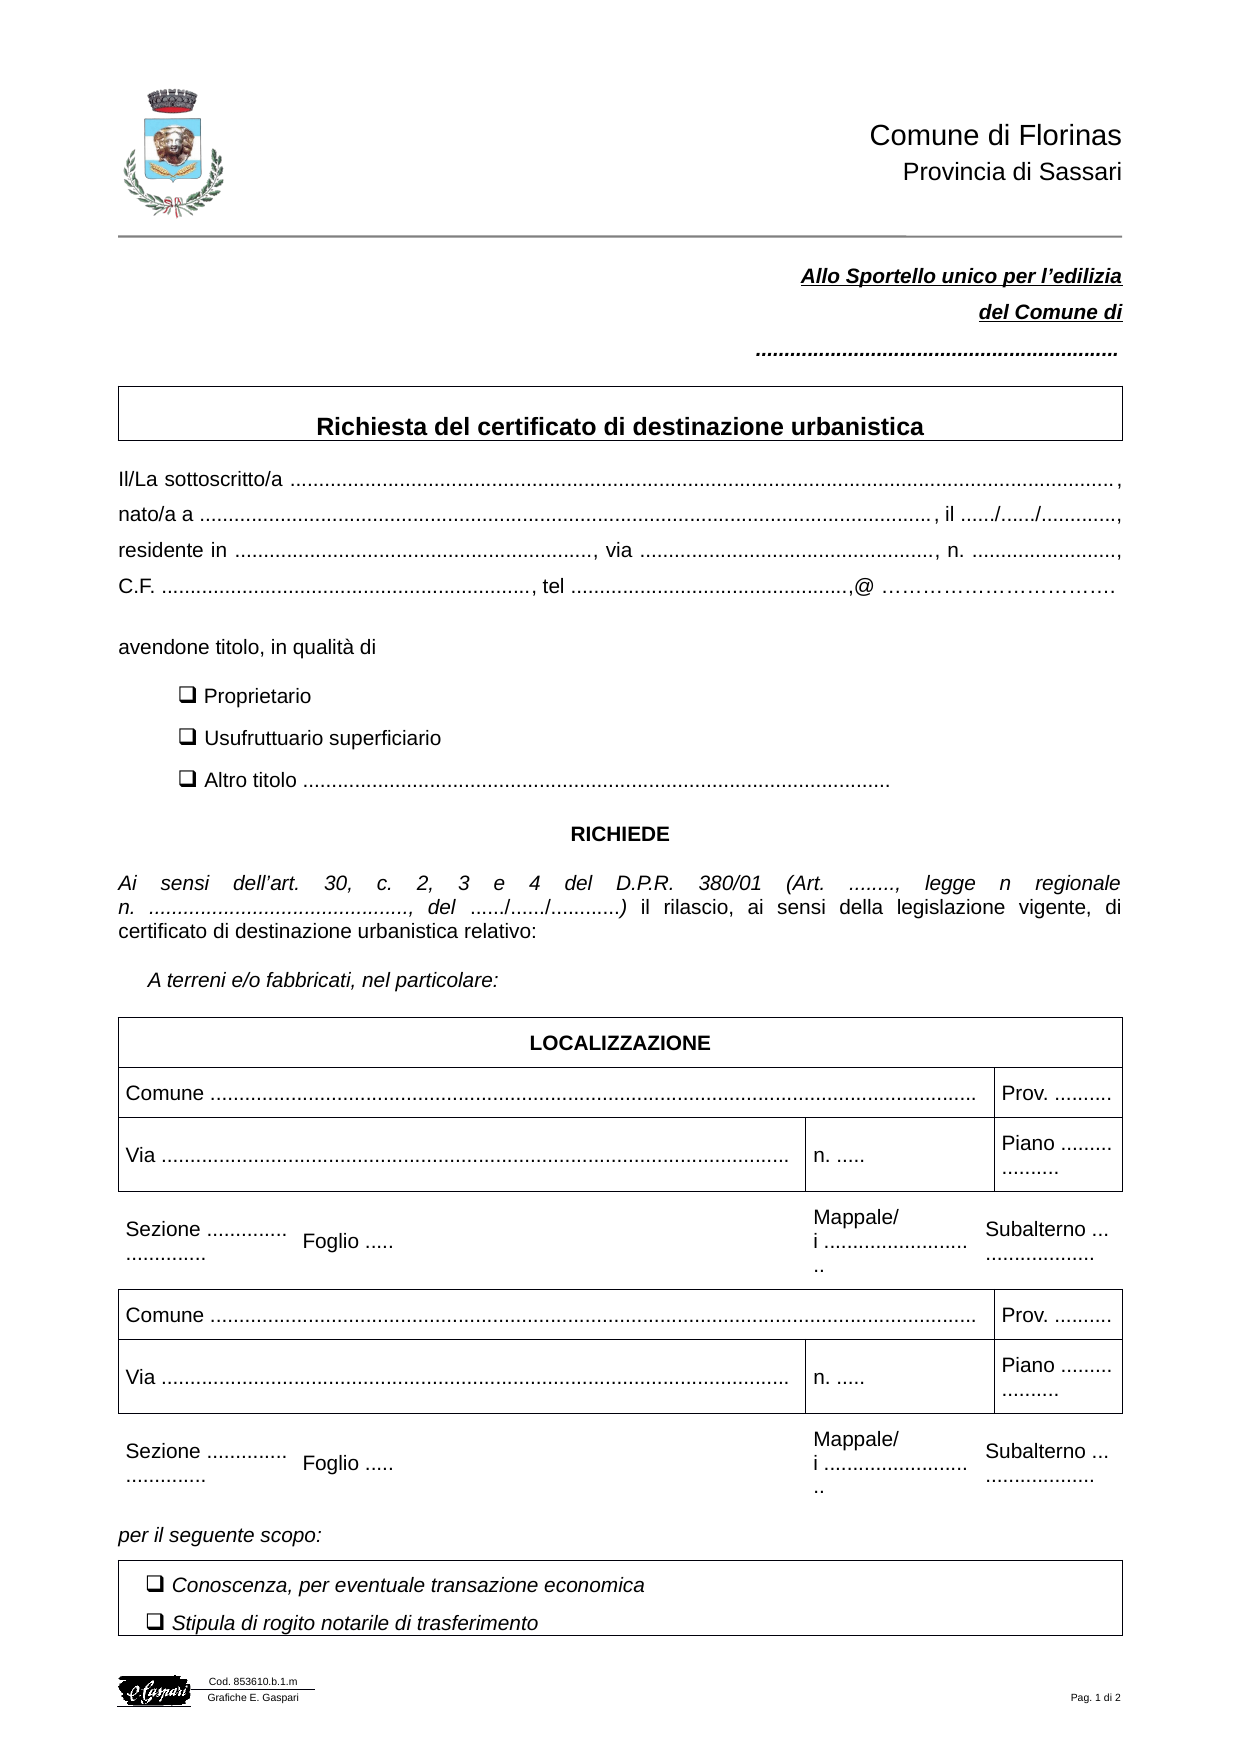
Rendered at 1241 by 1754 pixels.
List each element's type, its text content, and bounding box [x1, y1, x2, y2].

table_cell Prov. .......... [995, 1290, 1122, 1339]
text ............................................................... [756, 337, 1122, 361]
table_cell Sezione ............................ [118, 1414, 295, 1511]
table_cell Comune ..................................................................................................................................... [119, 1068, 994, 1117]
text Il/La sottoscritto/a ..............................................................................................................................................., nato/a a ..............................................................................................................................., il ....../....../............., residente in .............................................................., via ..................................................., n. ........................., C.F. ................................................................, tel ................................................,@ ……………………………. [118, 466, 1122, 598]
table_cell Via ............................................................................................................. [119, 1118, 805, 1191]
table_cell Mappale/i ........................... [806, 1192, 978, 1289]
text del Comune di [118, 300, 1122, 324]
text avendone titolo, in qualità di [118, 635, 1122, 659]
table_header Richiesta del certificato di destinazione urbanistica [119, 387, 1122, 440]
text Allo Sportello unico per l’edilizia [118, 264, 1122, 288]
text A terreni e/o fabbricati, nel particolare: [148, 968, 1122, 992]
table_cell Piano ................... [995, 1118, 1122, 1191]
text  Usufruttuario superficiario [177, 725, 1122, 750]
text Ai sensi dell’art. 30, c. 2, 3 e 4 del D.P.R. 380/01 (Art. ........, legge n regionale n. ............................................., del ....../....../............) il rilascio, ai sensi della legislazione vigente, di certificato di destinazione urbanistica relativo: [118, 871, 1122, 943]
table_cell Subalterno ...................... [978, 1192, 1122, 1289]
table_cell n. ..... [806, 1118, 994, 1191]
table_cell Sezione ............................ [118, 1192, 295, 1289]
text  Altro titolo ...................................................................................................... [177, 768, 1122, 792]
table_cell Via ............................................................................................................. [119, 1340, 805, 1413]
table_cell Mappale/i ........................... [806, 1414, 978, 1511]
table_cell Comune ..................................................................................................................................... [119, 1290, 994, 1339]
table_cell Foglio ..... [295, 1192, 806, 1289]
picture [117, 1674, 191, 1706]
text Comune di Florinas [224, 118, 1122, 152]
table_cell n. ..... [806, 1340, 994, 1413]
table_cell Piano ................... [995, 1340, 1122, 1413]
table_header LOCALIZZAZIONE [119, 1018, 1122, 1067]
text  Proprietario [177, 683, 1122, 708]
text RICHIEDE [118, 822, 1122, 846]
table_cell Foglio ..... [295, 1414, 806, 1511]
table_header  Conoscenza, per eventuale transazione economica  Stipula di rogito notarile di trasferimento [119, 1561, 1122, 1635]
table_cell Subalterno ...................... [978, 1414, 1122, 1511]
text per il seguente scopo: [118, 1523, 1122, 1547]
picture [122, 87, 224, 219]
table_cell Prov. .......... [995, 1068, 1122, 1117]
text Provincia di Sassari [224, 157, 1122, 185]
